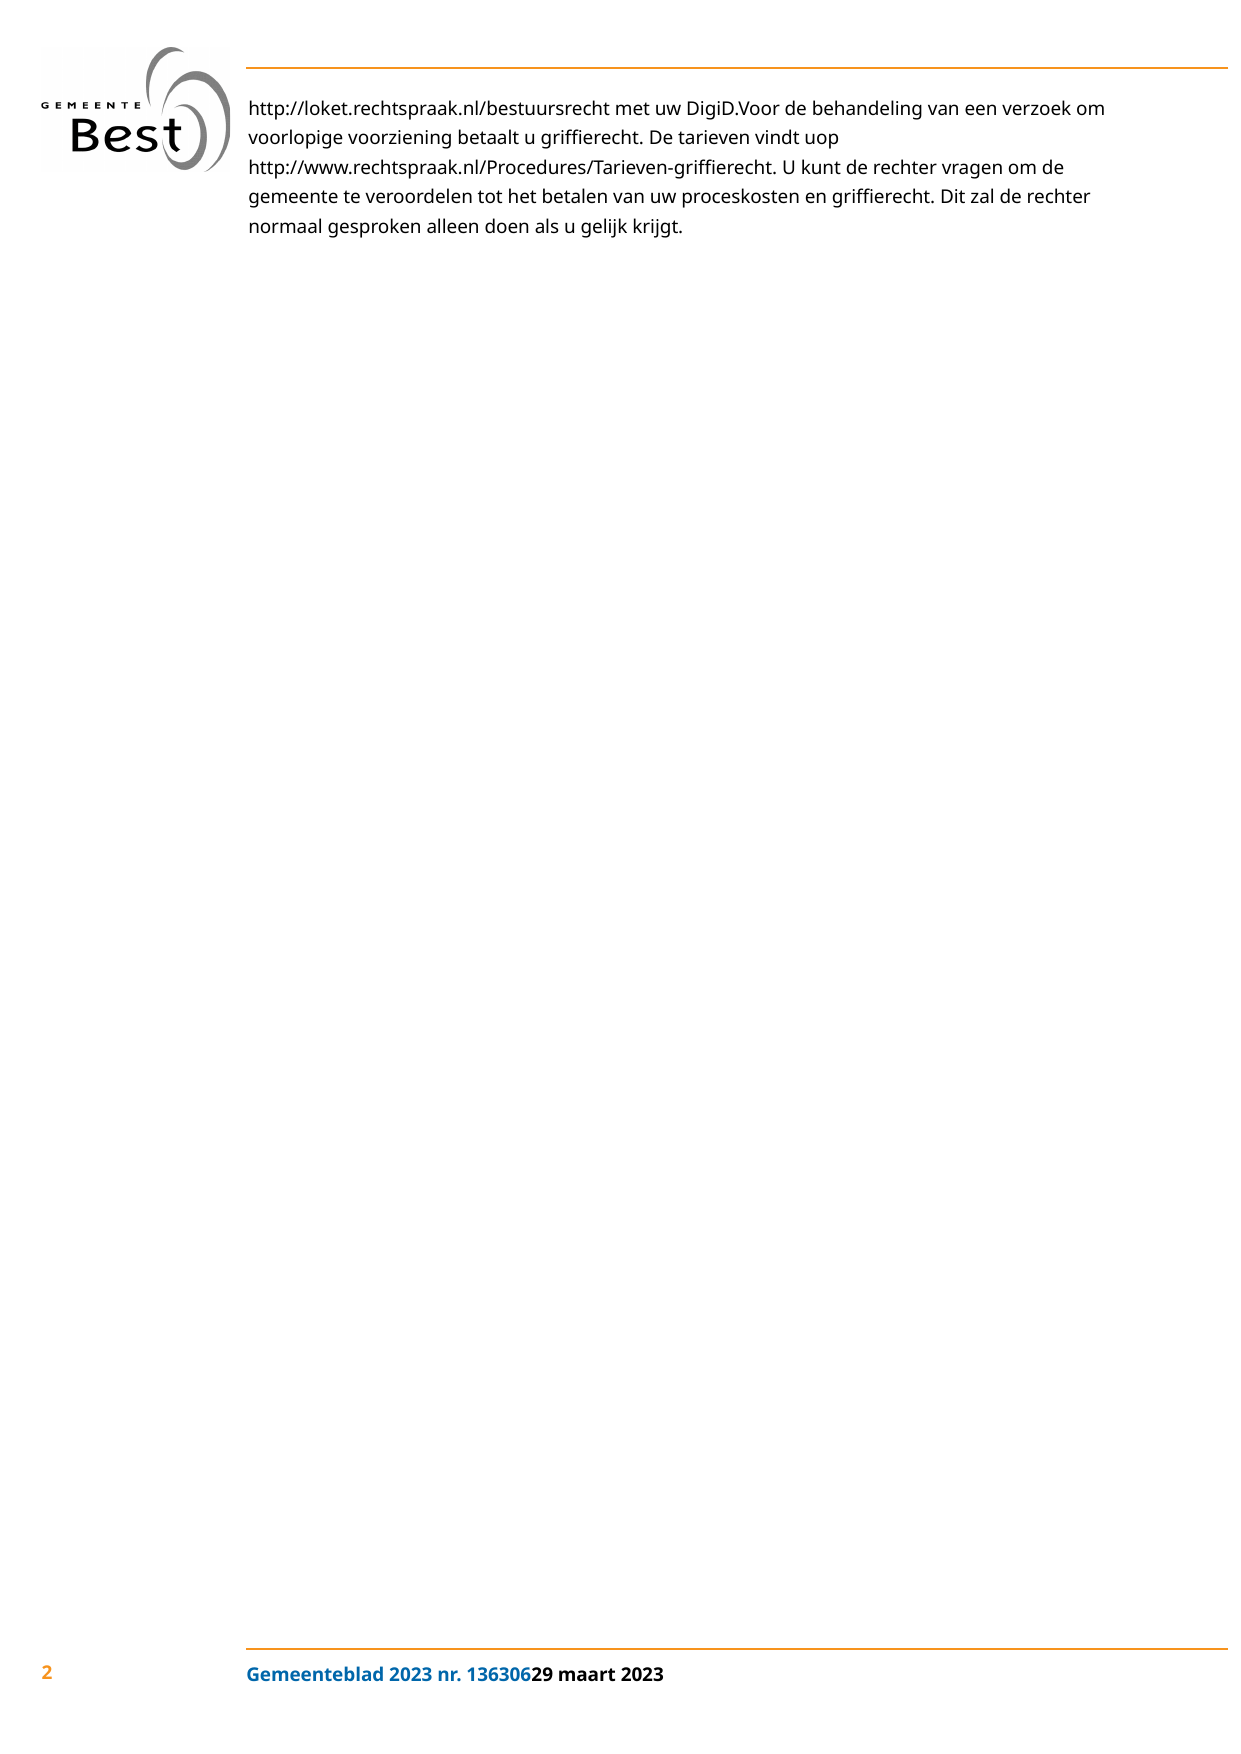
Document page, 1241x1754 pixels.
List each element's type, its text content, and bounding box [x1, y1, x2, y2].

text http://loket.rechtspraak.nl/bestuursrecht met uw DigiD.Voor de behandeling van een verzoek om voorlopige voorziening betaalt u griffierecht. De tarieven vindt uop http://www.rechtspraak.nl/Procedures/Tarieven-griffierecht. U kunt de rechter vragen om de gemeente te veroordelen tot het betalen van uw proceskosten en griffierecht. Dit zal de rechter normaal gesproken alleen doen als u gelijk krijgt. [248, 95, 1152, 239]
picture [41, 47, 231, 172]
